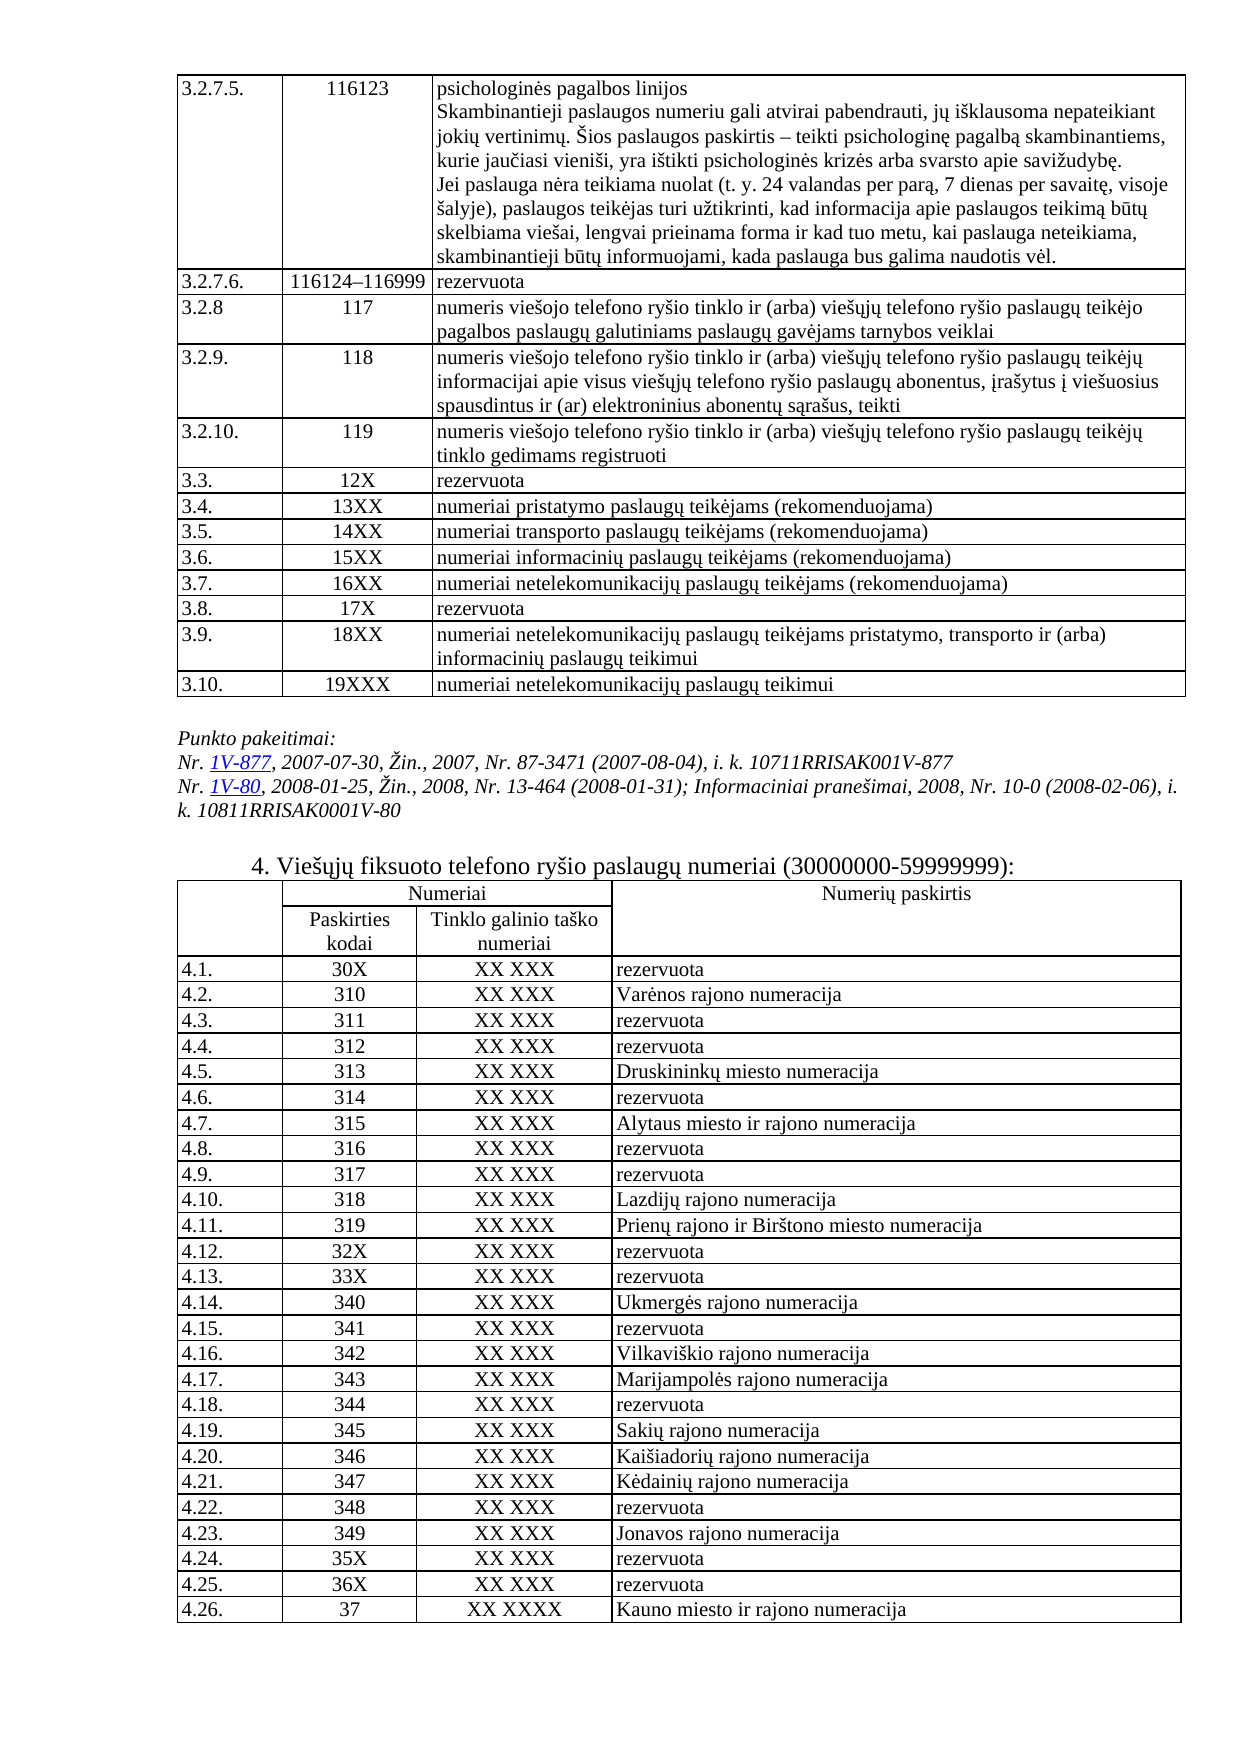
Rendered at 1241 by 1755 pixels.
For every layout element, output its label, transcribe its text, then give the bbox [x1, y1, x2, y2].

table_cell 36X [412, 1572, 416, 1596]
table_cell 317 [412, 1162, 416, 1186]
table_cell 310 [283, 982, 287, 1006]
table_cell 4.1. [278, 957, 282, 981]
table_cell 310 [412, 982, 416, 1006]
table_cell 318 [283, 1187, 287, 1211]
table_cell 3.3. [178, 468, 282, 492]
table_cell 319 [283, 1213, 287, 1237]
table_cell 4.4. [278, 1034, 282, 1058]
table_cell 313 [283, 1059, 287, 1083]
table_cell 116123 [283, 76, 432, 268]
table_cell 32X [283, 1239, 287, 1263]
table_cell 315 [283, 1111, 287, 1134]
table_cell 12X [283, 468, 432, 492]
table_cell 344 [412, 1392, 416, 1416]
table_cell 316 [412, 1136, 416, 1160]
table_cell 341 [283, 1316, 287, 1339]
table_cell 3.2.9. [178, 345, 282, 417]
table_cell 3.6. [178, 545, 282, 569]
table_cell 344 [283, 1392, 287, 1416]
table_cell 347 [283, 1469, 287, 1493]
table_cell 319 [412, 1213, 416, 1237]
table_header Numerių paskirtis [613, 881, 1180, 955]
table_cell 16XX [283, 571, 432, 595]
table_cell 317 [283, 1162, 287, 1186]
table_cell 36X [283, 1572, 287, 1596]
table_cell 37 [412, 1597, 416, 1621]
table_cell 316 [283, 1136, 287, 1160]
table_cell 349 [283, 1521, 287, 1544]
table_cell numeris viešojo telefono ryšio tinklo ir (arba) viešųjų telefono ryšio paslaugų teikėjų tinklo gedimams registruoti [433, 419, 1185, 467]
table_cell 33X [283, 1264, 287, 1288]
table_cell 33X [412, 1264, 416, 1288]
table_cell 30X [412, 957, 416, 981]
table_cell 346 [412, 1444, 416, 1468]
text 4. Viešųjų fiksuoto telefono ryšio paslaugų numeriai (30000000-59999999): [177, 851, 1181, 880]
table_cell 3.2.7.5. [178, 76, 282, 268]
table_cell 3.10. [178, 672, 282, 696]
table_cell 35X [412, 1546, 416, 1570]
table_cell numeriai pristatymo paslaugų teikėjams (rekomenduojama) [433, 494, 1185, 518]
table_cell 3.7. [178, 571, 282, 595]
table_cell 340 [283, 1290, 287, 1314]
table_cell 13XX [283, 494, 432, 518]
table_cell 30X [283, 957, 287, 981]
table_cell 117 [283, 295, 432, 343]
text Nr. 1V-80, 2008-01-25, Žin., 2008, Nr. 13-464 (2008-01-31); Informaciniai pranešimai, 2008, Nr. 10-0 (2008-02-06), i. k. 10811RRISAK0001V-80 [177, 774, 1181, 822]
table_cell 4.7. [278, 1111, 282, 1134]
table_cell 4.8. [278, 1136, 282, 1160]
table_cell numeriai netelekomunikacijų paslaugų teikėjams pristatymo, transporto ir (arba) informacinių paslaugų teikimui [433, 622, 1185, 670]
table_cell 314 [412, 1085, 416, 1109]
table_cell 343 [283, 1367, 287, 1391]
table_cell 315 [412, 1111, 416, 1134]
table_cell numeris viešojo telefono ryšio tinklo ir (arba) viešųjų telefono ryšio paslaugų teikėjo pagalbos paslaugų galutiniams paslaugų gavėjams tarnybos veiklai [433, 295, 1185, 343]
table_cell 348 [412, 1495, 416, 1519]
table_cell 32X [412, 1239, 416, 1263]
table_cell 318 [412, 1187, 416, 1211]
table_cell 3.8. [178, 596, 282, 620]
table_cell 311 [412, 1008, 416, 1032]
table_cell numeriai netelekomunikacijų paslaugų teikimui [433, 672, 1185, 696]
table_cell 4.6. [278, 1085, 282, 1109]
table_cell rezervuota [433, 468, 1185, 492]
table_cell 15XX [283, 545, 432, 569]
table_cell 4.3. [278, 1008, 282, 1032]
table_header [178, 881, 282, 955]
table_cell 348 [283, 1495, 287, 1519]
table_cell 343 [412, 1367, 416, 1391]
table_cell 311 [283, 1008, 287, 1032]
table_cell 4.9. [278, 1162, 282, 1186]
table_cell 314 [283, 1085, 287, 1109]
table_cell 119 [283, 419, 432, 467]
table_cell 313 [412, 1059, 416, 1083]
table_cell 18XX [283, 622, 432, 670]
table_cell 3.2.8 [178, 295, 282, 343]
table_cell 3.4. [178, 494, 282, 518]
table_cell 347 [412, 1469, 416, 1493]
table_cell 345 [283, 1418, 287, 1442]
table_cell 3.9. [178, 622, 282, 670]
table_cell 345 [412, 1418, 416, 1442]
table_cell 118 [283, 345, 432, 417]
table_cell 346 [283, 1444, 287, 1468]
table_cell 341 [412, 1316, 416, 1339]
table_cell numeriai netelekomunikacijų paslaugų teikėjams (rekomenduojama) [433, 571, 1185, 595]
table_cell 340 [412, 1290, 416, 1314]
table_cell 312 [283, 1034, 287, 1058]
table_cell 19XXX [283, 672, 432, 696]
table_cell 312 [412, 1034, 416, 1058]
table_cell 37 [283, 1597, 287, 1621]
table_cell 14XX [283, 520, 432, 543]
table_cell numeriai transporto paslaugų teikėjams (rekomenduojama) [433, 520, 1185, 543]
table_cell 349 [412, 1521, 416, 1544]
table_cell numeris viešojo telefono ryšio tinklo ir (arba) viešųjų telefono ryšio paslaugų teikėjų informacijai apie visus viešųjų telefono ryšio paslaugų abonentus, įrašytus į viešuosius spausdintus ir (ar) elektroninius abonentų sąrašus, teikti [433, 345, 1185, 417]
table_cell 3.5. [178, 520, 282, 543]
text Nr. 1V-877, 2007-07-30, Žin., 2007, Nr. 87-3471 (2007-08-04), i. k. 10711RRISAK001V-877 [177, 750, 1181, 774]
table_cell 3.2.10. [178, 419, 282, 467]
table_cell 4.5. [278, 1059, 282, 1083]
table_cell 35X [283, 1546, 287, 1570]
text Punkto pakeitimai: [177, 726, 1181, 750]
table_cell 4.2. [278, 982, 282, 1006]
table_cell 342 [412, 1341, 416, 1365]
table_cell 342 [283, 1341, 287, 1365]
table_cell 17X [283, 596, 432, 620]
table_cell rezervuota [433, 596, 1185, 620]
table_cell numeriai informacinių paslaugų teikėjams (rekomenduojama) [433, 545, 1185, 569]
